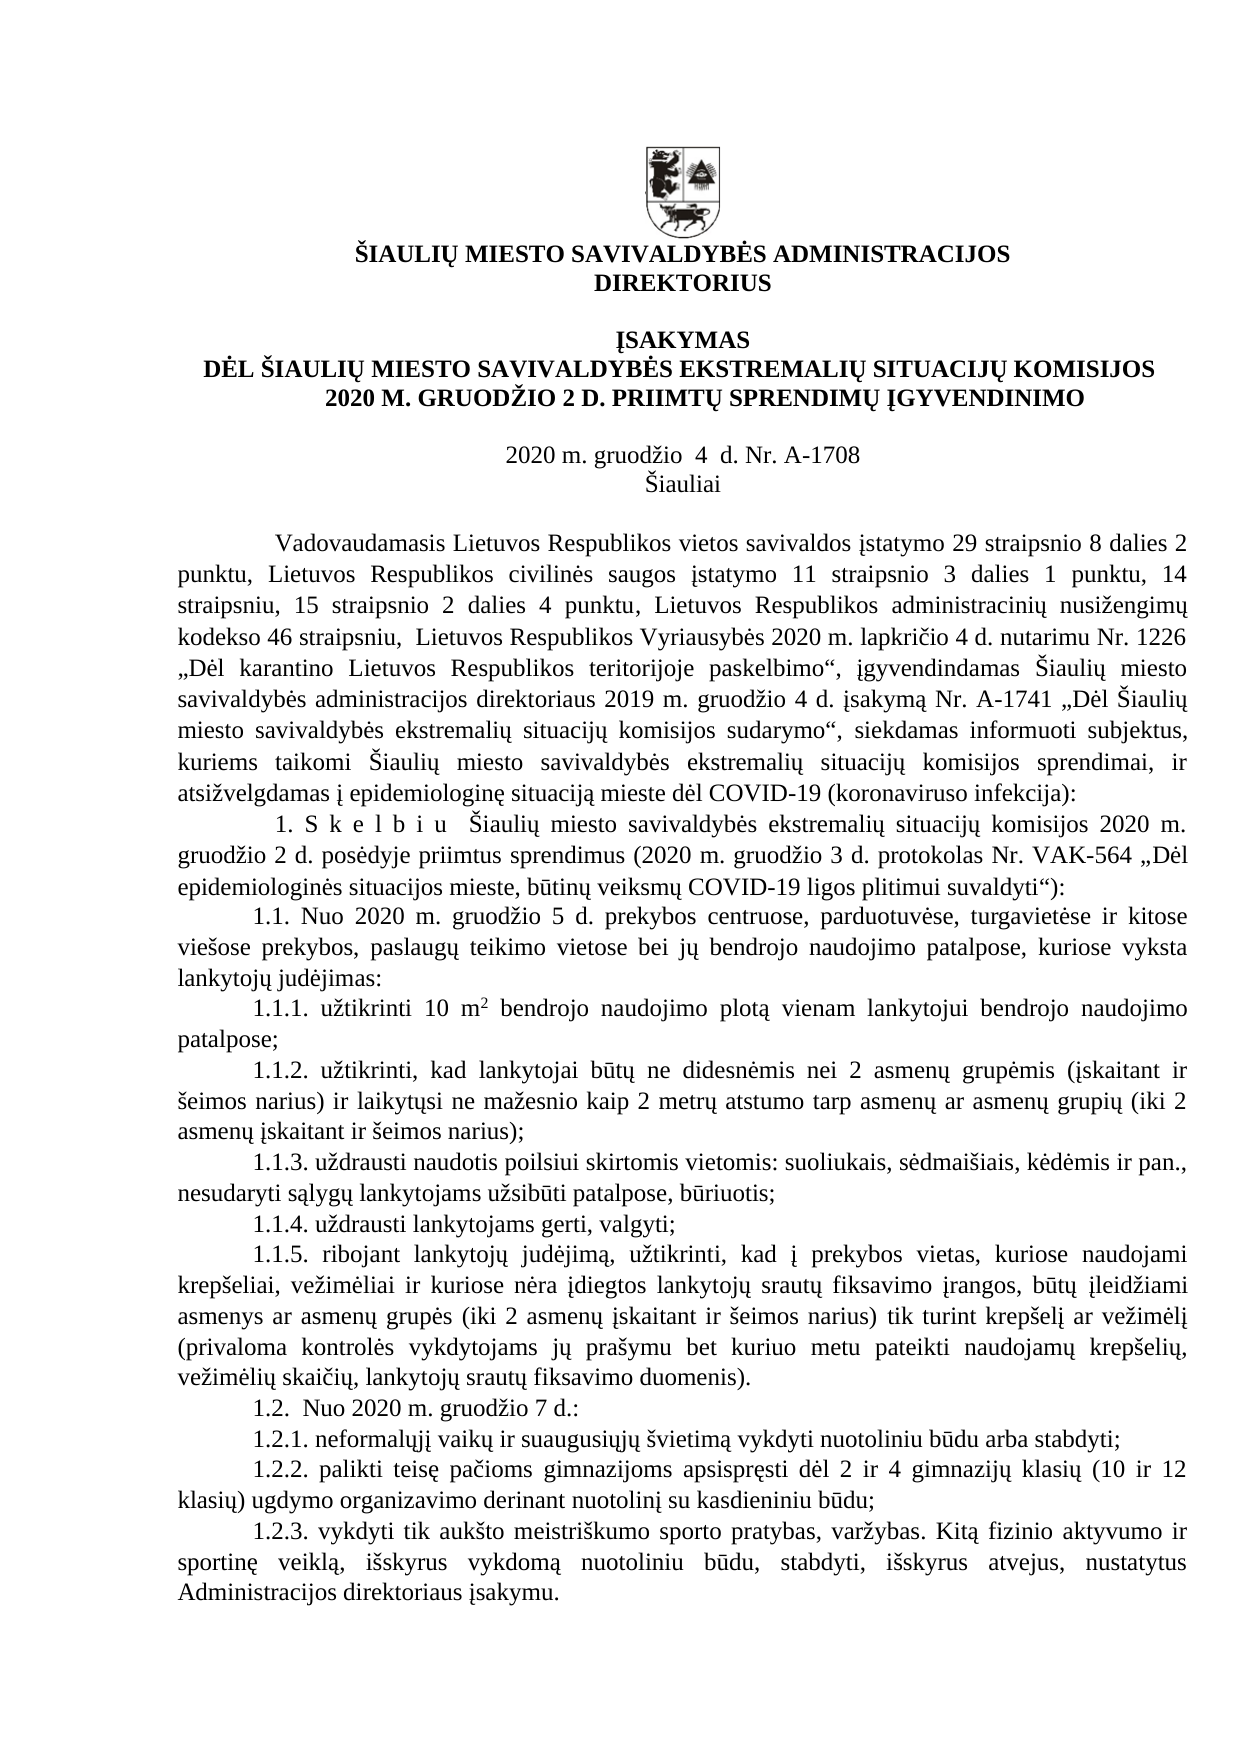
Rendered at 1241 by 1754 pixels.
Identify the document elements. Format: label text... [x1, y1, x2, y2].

text 1. S k e l b i u Šiaulių miesto savivaldybės ekstremalių situacijų komisijos 2020 m. gruodžio 2 d. posėdyje priimtus sprendimus (2020 m. gruodžio 3 d. protokolas Nr. VAK-564 „Dėl epidemiologinės situacijos mieste, būtinų veiksmų COVID-19 ligos plitimui suvaldyti“): [177, 808, 1188, 901]
text ĮSAKYMAS [177, 325, 1188, 354]
text Vadovaudamasis Lietuvos Respublikos vietos savivaldos įstatymo 29 straipsnio 8 dalies 2 punktu, Lietuvos Respublikos civilinės saugos įstatymo 11 straipsnio 3 dalies 1 punktu, 14 straipsniu, 15 straipsnio 2 dalies 4 punktu, Lietuvos Respublikos administracinių nusižengimų kodekso 46 straipsniu, Lietuvos Respublikos Vyriausybės 2020 m. lapkričio 4 d. nutarimu Nr. 1226 „Dėl karantino Lietuvos Respublikos teritorijoje paskelbimo“, įgyvendindamas Šiaulių miesto savivaldybės administracijos direktoriaus 2019 m. gruodžio 4 d. įsakymą Nr. A-1741 „Dėl Šiaulių miesto savivaldybės ekstremalių situacijų komisijos sudarymo“, siekdamas informuoti subjektus, kuriems taikomi Šiaulių miesto savivaldybės ekstremalių situacijų komisijos sprendimai, ir atsižvelgdamas į epidemiologinę situaciją mieste dėl COVID-19 (koronaviruso infekcija): [177, 526, 1188, 808]
text Šiauliai [177, 469, 1188, 498]
text 1.2. Nuo 2020 m. gruodžio 7 d.: [177, 1393, 1188, 1422]
text ŠIAULIŲ MIESTO SAVIVALDYBĖS ADMINISTRACIJOS [177, 239, 1188, 268]
text 1.1.2. užtikrinti, kad lankytojai būtų ne didesnėmis nei 2 asmenų grupėmis (įskaitant ir šeimos narius) ir laikytųsi ne mažesnio kaip 2 metrų atstumo tarp asmenų ar asmenų grupių (iki 2 asmenų įskaitant ir šeimos narius); [177, 1055, 1188, 1145]
text DĖL ŠIAULIŲ MIESTO SAVIVALDYBĖS EKSTREMALIŲ SITUACIJŲ KOMISIJOS 2020 M. GRUODŽIO 2 D. PRIIMTŲ SPRENDIMŲ ĮGYVENDINIMO [177, 354, 1188, 411]
text 1.1.5. ribojant lankytojų judėjimą, užtikrinti, kad į prekybos vietas, kuriose naudojami krepšeliai, vežimėliai ir kuriose nėra įdiegtos lankytojų srautų fiksavimo įrangos, būtų įleidžiami asmenys ar asmenų grupės (iki 2 asmenų įskaitant ir šeimos narius) tik turint krepšelį ar vežimėlį (privaloma kontrolės vykdytojams jų prašymu bet kuriuo metu pateikti naudojamų krepšelių, vežimėlių skaičių, lankytojų srautų fiksavimo duomenis). [177, 1239, 1188, 1391]
text 1.2.2. palikti teisę pačioms gimnazijoms apsispręsti dėl 2 ir 4 gimnazijų klasių (10 ir 12 klasių) ugdymo organizavimo derinant nuotolinį su kasdieniniu būdu; [177, 1454, 1188, 1514]
text 1.1. Nuo 2020 m. gruodžio 5 d. prekybos centruose, parduotuvėse, turgavietėse ir kitose viešose prekybos, paslaugų teikimo vietose bei jų bendrojo naudojimo patalpose, kuriose vyksta lankytojų judėjimas: [177, 901, 1188, 992]
text 1.1.1. užtikrinti 10 m2 bendrojo naudojimo plotą vienam lankytojui bendrojo naudojimo patalpose; [177, 993, 1188, 1053]
text 1.1.4. uždrausti lankytojams gerti, valgyti; [177, 1209, 1188, 1237]
text 1.2.1. neformalųjį vaikų ir suaugusiųjų švietimą vykdyti nuotoliniu būdu arba stabdyti; [177, 1424, 1188, 1452]
text 2020 m. gruodžio 4 d. Nr. A-1708 [177, 440, 1188, 469]
text 1.1.3. uždrausti naudotis poilsiui skirtomis vietomis: suoliukais, sėdmaišiais, kėdėmis ir pan., nesudaryti sąlygų lankytojams užsibūti patalpose, būriuotis; [177, 1147, 1188, 1207]
text 1.2.3. vykdyti tik aukšto meistriškumo sporto pratybas, varžybas. Kitą fizinio aktyvumo ir sportinę veiklą, išskyrus vykdomą nuotoliniu būdu, stabdyti, išskyrus atvejus, nustatytus Administracijos direktoriaus įsakymu. [177, 1516, 1188, 1606]
text DIREKTORIUS [177, 268, 1188, 296]
